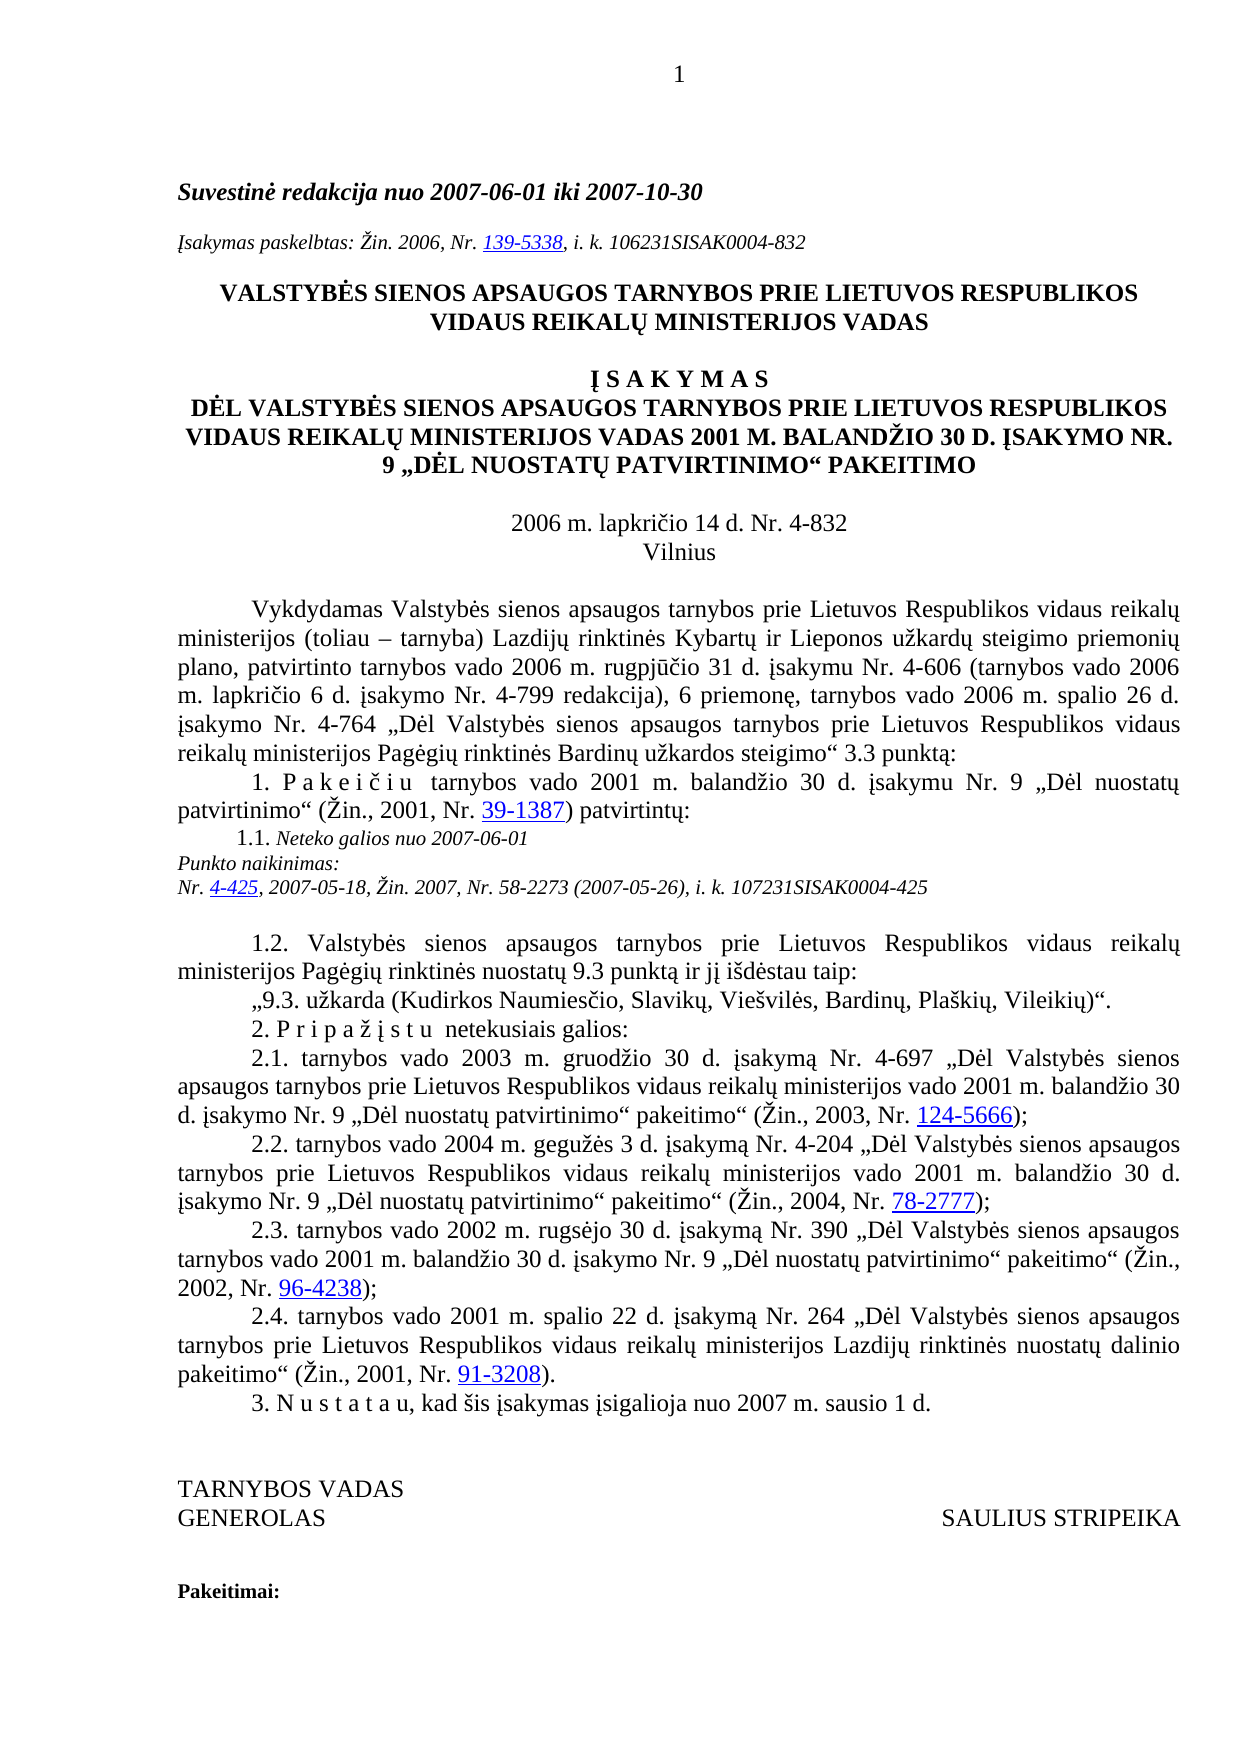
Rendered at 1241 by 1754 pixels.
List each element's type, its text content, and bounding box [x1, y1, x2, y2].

text Į S A K Y M A S [177, 364, 1181, 393]
text Vykdydamas Valstybės sienos apsaugos tarnybos prie Lietuvos Respublikos vidaus reikalų ministerijos (toliau – tarnyba) Lazdijų rinktinės Kybartų ir Lieponos užkardų steigimo priemonių plano, patvirtinto tarnybos vado 2006 m. rugpjūčio 31 d. įsakymu Nr. 4-606 (tarnybos vado 2006 m. lapkričio 6 d. įsakymo Nr. 4-799 redakcija), 6 priemonę, tarnybos vado 2006 m. spalio 26 d. įsakymo Nr. 4-764 „Dėl Valstybės sienos apsaugos tarnybos prie Lietuvos Respublikos vidaus reikalų ministerijos Pagėgių rinktinės Bardinų užkardos steigimo“ 3.3 punktą: [177, 594, 1181, 767]
text DĖL VALSTYBĖS SIENOS APSAUGOS TARNYBOS PRIE LIETUVOS RESPUBLIKOS VIDAUS REIKALŲ MINISTERIJOS VADAS 2001 M. BALANDŽIO 30 D. ĮSAKYMO NR. 9 „DĖL NUOSTATŲ PATVIRTINIMO“ PAKEITIMO [177, 393, 1181, 479]
text „9.3. užkarda (Kudirkos Naumiesčio, Slavikų, Viešvilės, Bardinų, Plaškių, Vileikių)“. [177, 985, 1181, 1014]
text 3. Nustatau, kad šis įsakymas įsigalioja nuo 2007 m. sausio 1 d. [177, 1388, 1181, 1416]
text 2.2. tarnybos vado 2004 m. gegužės 3 d. įsakymą Nr. 4-204 „Dėl Valstybės sienos apsaugos tarnybos prie Lietuvos Respublikos vidaus reikalų ministerijos vado 2001 m. balandžio 30 d. įsakymo Nr. 9 „Dėl nuostatų patvirtinimo“ pakeitimo“ (Žin., 2004, Nr. 78-2777); [177, 1129, 1181, 1215]
text Įsakymas paskelbtas: Žin. 2006, Nr. 139-5338, i. k. 106231SISAK0004-832 [177, 230, 1181, 254]
text 2. Pripažįstu netekusiais galios: [177, 1014, 1181, 1043]
text VALSTYBĖS SIENOS APSAUGOS TARNYBOS PRIE LIETUVOS RESPUBLIKOS VIDAUS REIKALŲ MINISTERIJOS VADAS [177, 278, 1181, 336]
text 1. Pakeičiu tarnybos vado 2001 m. balandžio 30 d. įsakymu Nr. 9 „Dėl nuostatų patvirtinimo“ (Žin., 2001, Nr. 39-1387) patvirtintų: [177, 767, 1181, 824]
text Nr. 4-425, 2007-05-18, Žin. 2007, Nr. 58-2273 (2007-05-26), i. k. 107231SISAK0004-425 [177, 875, 1181, 899]
text 1.1. Neteko galios nuo 2007-06-01 [177, 824, 1181, 851]
text Punkto naikinimas: [177, 851, 1181, 875]
text GENEROLAS SAULIUS STRIPEIKA [177, 1503, 1181, 1531]
text 2.3. tarnybos vado 2002 m. rugsėjo 30 d. įsakymą Nr. 390 „Dėl Valstybės sienos apsaugos tarnybos vado 2001 m. balandžio 30 d. įsakymo Nr. 9 „Dėl nuostatų patvirtinimo“ pakeitimo“ (Žin., 2002, Nr. 96-4238); [177, 1215, 1181, 1301]
text Vilnius [177, 537, 1181, 566]
text TARNYBOS VADAS [177, 1474, 1181, 1503]
text Pakeitimai: [177, 1579, 1181, 1603]
text 2006 m. lapkričio 14 d. Nr. 4-832 [177, 508, 1181, 537]
text 2.1. tarnybos vado 2003 m. gruodžio 30 d. įsakymą Nr. 4-697 „Dėl Valstybės sienos apsaugos tarnybos prie Lietuvos Respublikos vidaus reikalų ministerijos vado 2001 m. balandžio 30 d. įsakymo Nr. 9 „Dėl nuostatų patvirtinimo“ pakeitimo“ (Žin., 2003, Nr. 124-5666); [177, 1043, 1181, 1129]
text 1.2. Valstybės sienos apsaugos tarnybos prie Lietuvos Respublikos vidaus reikalų ministerijos Pagėgių rinktinės nuostatų 9.3 punktą ir jį išdėstau taip: [177, 928, 1181, 985]
text Suvestinė redakcija nuo 2007-06-01 iki 2007-10-30 [177, 177, 1181, 206]
text 2.4. tarnybos vado 2001 m. spalio 22 d. įsakymą Nr. 264 „Dėl Valstybės sienos apsaugos tarnybos prie Lietuvos Respublikos vidaus reikalų ministerijos Lazdijų rinktinės nuostatų dalinio pakeitimo“ (Žin., 2001, Nr. 91-3208). [177, 1301, 1181, 1388]
